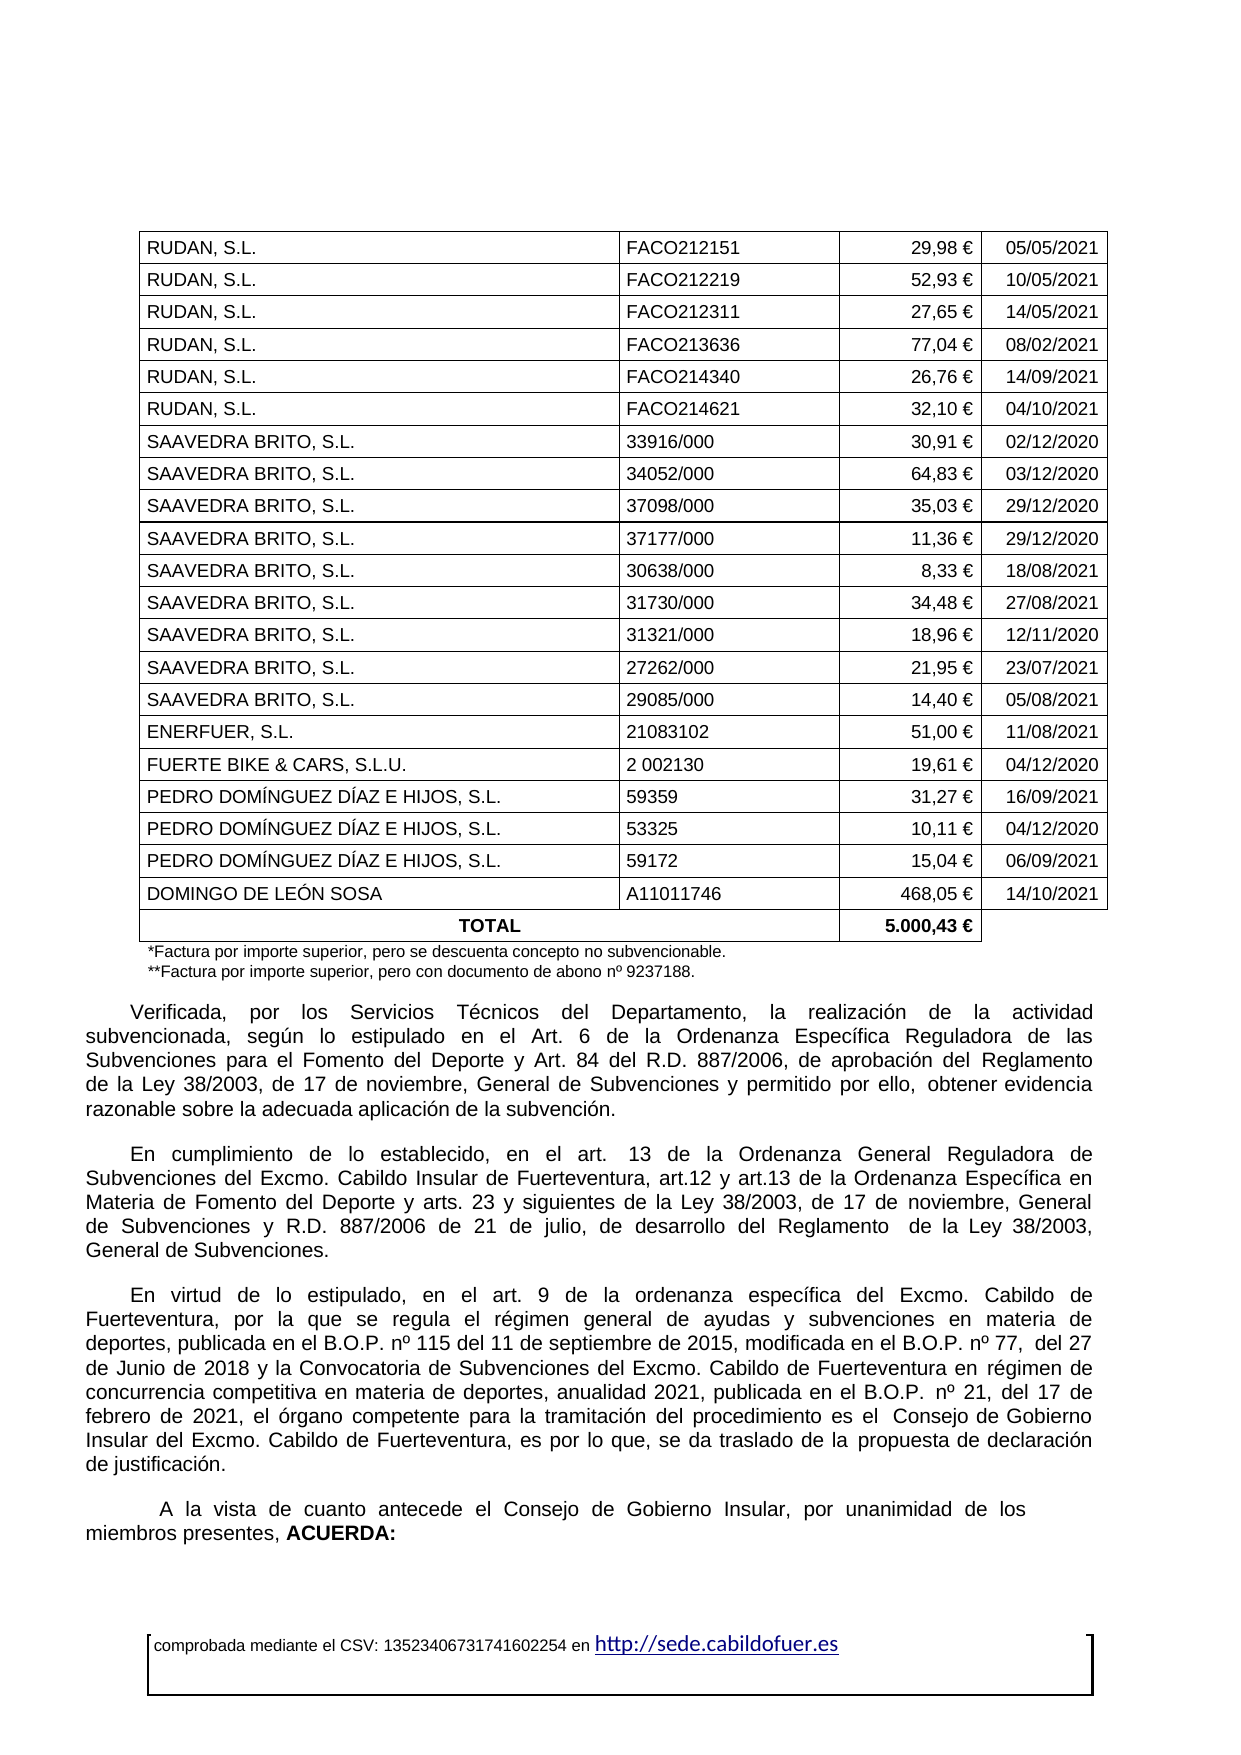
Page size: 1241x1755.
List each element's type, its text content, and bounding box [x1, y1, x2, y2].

table_header 29,98 € [840, 232, 981, 263]
table_cell 11/08/2021 [982, 716, 1107, 747]
table_cell SAAVEDRA BRITO, S.L. [140, 587, 619, 618]
table_cell 02/12/2020 [982, 426, 1107, 457]
table_cell 33916/000 [620, 426, 839, 457]
table_cell SAAVEDRA BRITO, S.L. [140, 490, 619, 521]
table_cell 04/10/2021 [982, 393, 1107, 424]
text **Factura por importe superior, pero con documento de abono nº 9237188. [148, 961, 1120, 981]
table_cell SAAVEDRA BRITO, S.L. [140, 684, 619, 715]
table_cell 16/09/2021 [982, 781, 1107, 812]
table_cell SAAVEDRA BRITO, S.L. [140, 426, 619, 457]
table_cell 35,03 € [840, 490, 981, 521]
table_cell 12/11/2020 [982, 619, 1107, 651]
table_cell 08/02/2021 [982, 329, 1107, 360]
table_cell 2 002130 [620, 749, 839, 780]
table_cell 14,40 € [840, 684, 981, 715]
table_cell SAAVEDRA BRITO, S.L. [140, 555, 619, 586]
table_cell 34052/000 [620, 458, 839, 489]
table_cell 21083102 [620, 716, 839, 747]
table_cell SAAVEDRA BRITO, S.L. [140, 619, 619, 651]
table_cell RUDAN, S.L. [140, 296, 619, 328]
text En cumplimiento de lo establecido, en el art. 13 de la Ordenanza General Reguladora de Subvenciones del Excmo. Cabildo Insular de Fuerteventura, art.12 y art.13 de la Ordenanza Específica en Materia de Fomento del Deporte y arts. 23 y siguientes de la Ley 38/2003, de 17 de noviembre, General de Subvenciones y R.D. 887/2006 de 21 de julio, de desarrollo del Reglamento de la Ley 38/2003, General de Subvenciones. [85, 1141, 1093, 1262]
table_cell RUDAN, S.L. [140, 264, 619, 295]
table_cell 15,04 € [840, 845, 981, 877]
text Verificada, por los Servicios Técnicos del Departamento, la realización de la actividad subvencionada, según lo estipulado en el Art. 6 de la Ordenanza Específica Reguladora de las Subvenciones para el Fomento del Deporte y Art. 84 del R.D. 887/2006, de aprobación del Reglamento de la Ley 38/2003, de 17 de noviembre, General de Subvenciones y permitido por ello, obtener evidencia razonable sobre la adecuada aplicación de la subvención. [85, 1000, 1093, 1120]
table_cell 04/12/2020 [982, 749, 1107, 780]
text *Factura por importe superior, pero se descuenta concepto no subvencionable. [148, 942, 1120, 961]
table_cell TOTAL [140, 910, 839, 941]
table_cell 30638/000 [620, 555, 839, 586]
table_cell 31730/000 [620, 587, 839, 618]
table_cell FACO212311 [620, 296, 839, 328]
table_cell FACO213636 [620, 329, 839, 360]
table_cell 77,04 € [840, 329, 981, 360]
table_cell 21,95 € [840, 652, 981, 683]
table_cell 59172 [620, 845, 839, 877]
table_cell ENERFUER, S.L. [140, 716, 619, 747]
table_cell 06/09/2021 [982, 845, 1107, 877]
table_cell 34,48 € [840, 587, 981, 618]
table_cell 11,36 € [840, 523, 981, 554]
table_cell RUDAN, S.L. [140, 361, 619, 392]
table_cell 14/09/2021 [982, 361, 1107, 392]
table_cell 10/05/2021 [982, 264, 1107, 295]
table_header RUDAN, S.L. [140, 232, 619, 263]
table_cell FACO212219 [620, 264, 839, 295]
table_cell 10,11 € [840, 813, 981, 844]
table_header 05/05/2021 [982, 232, 1107, 263]
table_cell 19,61 € [840, 749, 981, 780]
table_cell A11011746 [620, 878, 839, 909]
table_cell 5.000,43 € [840, 910, 981, 941]
table_cell DOMINGO DE LEÓN SOSA [140, 878, 619, 909]
table_cell PEDRO DOMÍNGUEZ DÍAZ E HIJOS, S.L. [140, 813, 619, 844]
table_cell 14/10/2021 [982, 878, 1107, 909]
table_cell 27/08/2021 [982, 587, 1107, 618]
table_cell 30,91 € [840, 426, 981, 457]
table_cell FACO214340 [620, 361, 839, 392]
table_cell 53325 [620, 813, 839, 844]
text En virtud de lo estipulado, en el art. 9 de la ordenanza específica del Excmo. Cabildo de Fuerteventura, por la que se regula el régimen general de ayudas y subvenciones en materia de deportes, publicada en el B.O.P. nº 115 del 11 de septiembre de 2015, modificada en el B.O.P. nº 77, del 27 de Junio de 2018 y la Convocatoria de Subvenciones del Excmo. Cabildo de Fuerteventura en régimen de concurrencia competitiva en materia de deportes, anualidad 2021, publicada en el B.O.P. nº 21, del 17 de febrero de 2021, el órgano competente para la tramitación del procedimiento es el Consejo de Gobierno Insular del Excmo. Cabildo de Fuerteventura, es por lo que, se da traslado de la propuesta de declaración de justificación. [85, 1283, 1093, 1476]
table_cell 18,96 € [840, 619, 981, 651]
table_cell 05/08/2021 [982, 684, 1107, 715]
table_cell 04/12/2020 [982, 813, 1107, 844]
table_cell 64,83 € [840, 458, 981, 489]
table_cell SAAVEDRA BRITO, S.L. [140, 652, 619, 683]
table_cell 26,76 € [840, 361, 981, 392]
table_cell RUDAN, S.L. [140, 393, 619, 424]
table_cell 18/08/2021 [982, 555, 1107, 586]
table_cell RUDAN, S.L. [140, 329, 619, 360]
table_cell 14/05/2021 [982, 296, 1107, 328]
table_cell 37177/000 [620, 523, 839, 554]
table_cell 31321/000 [620, 619, 839, 651]
table_cell [982, 910, 1107, 941]
table_cell 27,65 € [840, 296, 981, 328]
table_cell 03/12/2020 [982, 458, 1107, 489]
table_cell 51,00 € [840, 716, 981, 747]
table_cell FUERTE BIKE & CARS, S.L.U. [140, 749, 619, 780]
table_cell 29/12/2020 [982, 523, 1107, 554]
table_cell 27262/000 [620, 652, 839, 683]
table_cell FACO214621 [620, 393, 839, 424]
table_cell 59359 [620, 781, 839, 812]
table_header FACO212151 [620, 232, 839, 263]
table_cell 31,27 € [840, 781, 981, 812]
table_cell SAAVEDRA BRITO, S.L. [140, 523, 619, 554]
table_cell 29/12/2020 [982, 490, 1107, 521]
table_cell SAAVEDRA BRITO, S.L. [140, 458, 619, 489]
table_cell PEDRO DOMÍNGUEZ DÍAZ E HIJOS, S.L. [140, 845, 619, 877]
table_cell 23/07/2021 [982, 652, 1107, 683]
table_cell PEDRO DOMÍNGUEZ DÍAZ E HIJOS, S.L. [140, 781, 619, 812]
table_cell 8,33 € [840, 555, 981, 586]
table_cell 29085/000 [620, 684, 839, 715]
table_cell 468,05 € [840, 878, 981, 909]
table_cell 37098/000 [620, 490, 839, 521]
table_cell 52,93 € [840, 264, 981, 295]
table_cell 32,10 € [840, 393, 981, 424]
text A la vista de cuanto antecede el Consejo de Gobierno Insular, por unanimidad de los miembros presentes, ACUERDA: [85, 1497, 1093, 1545]
